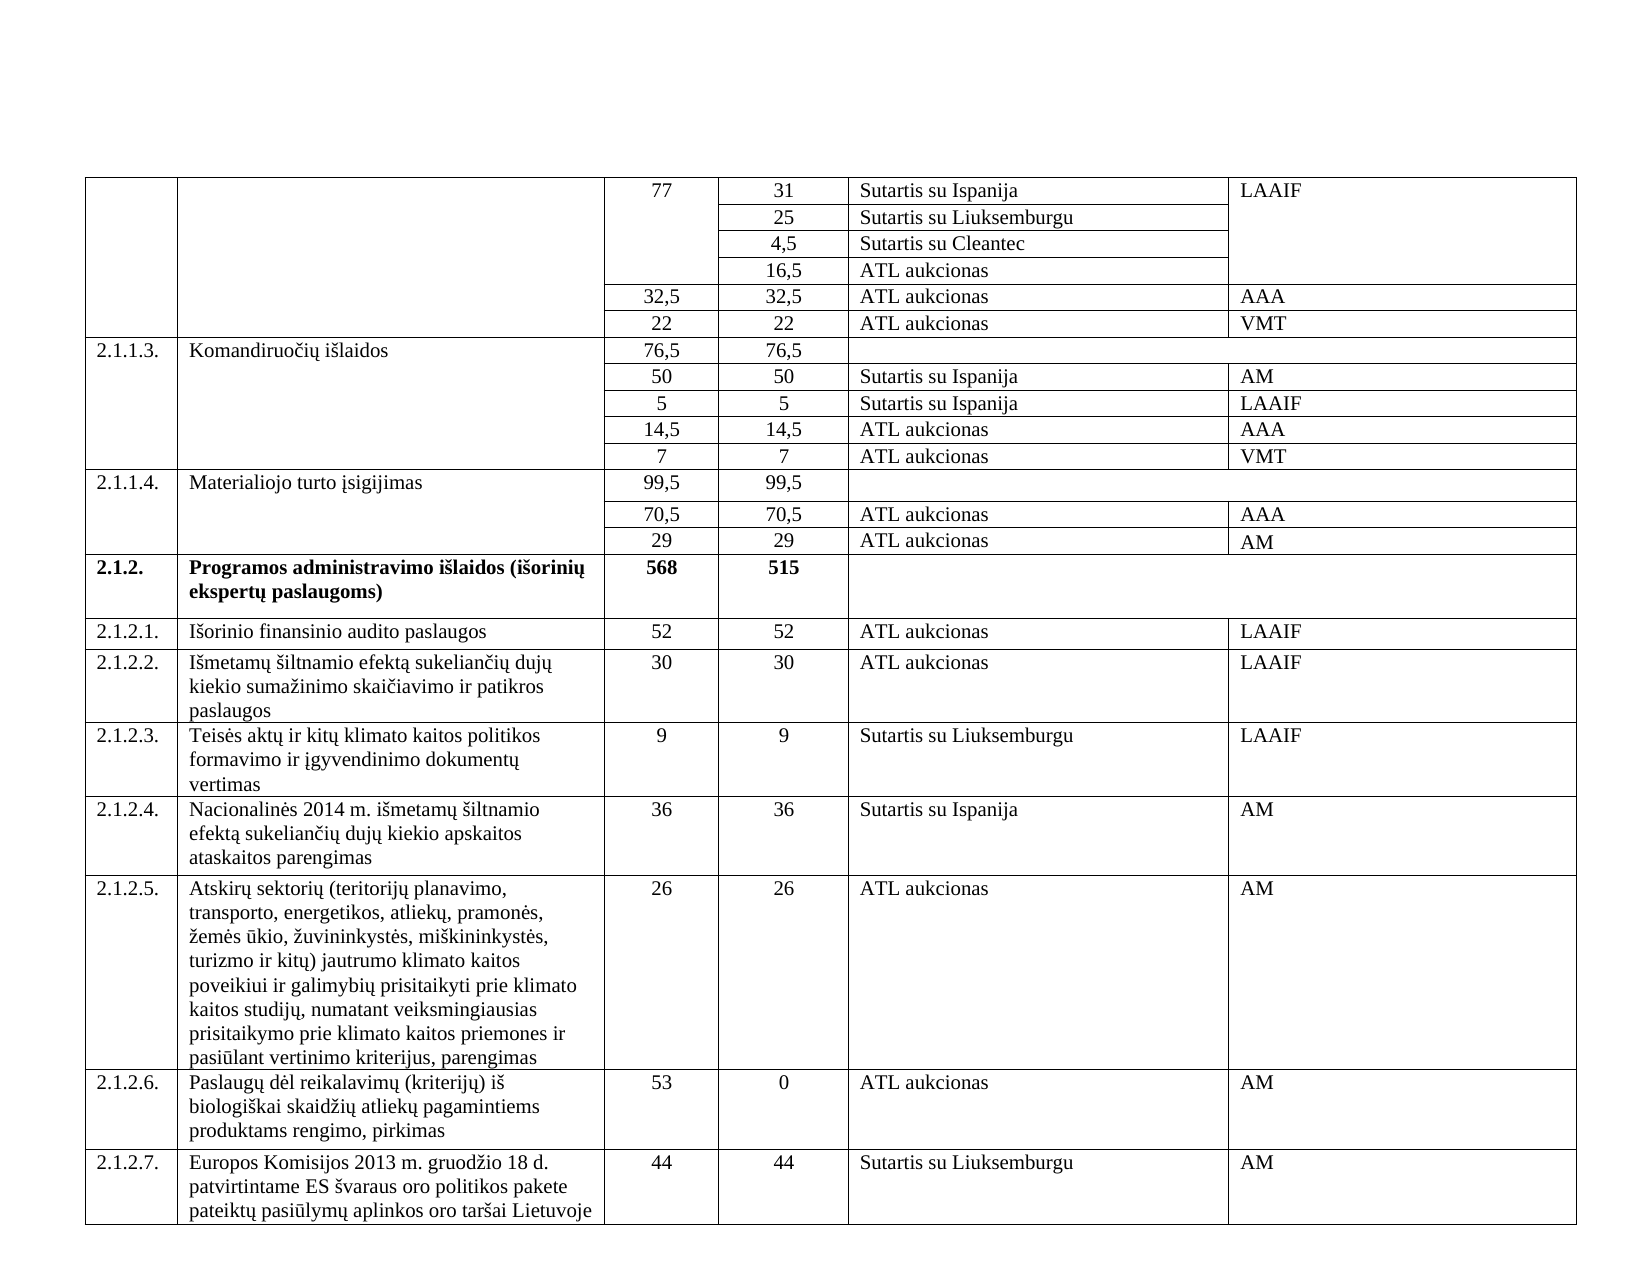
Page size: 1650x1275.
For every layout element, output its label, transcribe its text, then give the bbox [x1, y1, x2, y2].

table_cell 22 [719, 311, 848, 337]
table_cell 52 [605, 619, 718, 649]
table_cell Sutartis su Ispanija [849, 391, 1228, 416]
table_cell 76,5 [719, 338, 848, 363]
table_cell 32,5 [605, 285, 718, 310]
table_cell 30 [605, 650, 718, 722]
table_cell [849, 470, 1576, 501]
table_cell LAAIF [1229, 619, 1576, 649]
table_cell 7 [605, 444, 718, 469]
table_cell AM [1229, 1070, 1576, 1149]
table_cell 50 [605, 364, 718, 390]
table_cell [849, 555, 1576, 618]
table_cell Išmetamų šiltnamio efektą sukeliančių dujų kiekio sumažinimo skaičiavimo ir patikros paslaugos [178, 650, 604, 722]
table_cell 2.1.2.7. [86, 1150, 177, 1224]
table_cell [86, 178, 177, 337]
table_cell 7 [719, 444, 848, 469]
table_cell AM [1229, 364, 1576, 390]
table_cell 4,5 [719, 231, 848, 257]
table_cell 36 [719, 797, 848, 875]
table_cell 515 [719, 555, 848, 618]
table_cell 53 [605, 1070, 718, 1149]
table_cell 9 [719, 723, 848, 796]
table_cell ATL aukcionas [849, 258, 1228, 283]
table_cell AAA [1229, 502, 1576, 527]
table_cell 70,5 [605, 502, 718, 527]
table_cell 29 [719, 528, 848, 554]
table_cell AAA [1229, 417, 1576, 443]
table_cell Nacionalinės 2014 m. išmetamų šiltnamio efektą sukeliančių dujų kiekio apskaitos ataskaitos parengimas [178, 797, 604, 875]
table_cell Programos administravimo išlaidos (išorinių ekspertų paslaugoms) [178, 555, 604, 618]
table_cell 2.1.1.3. [86, 338, 177, 469]
table_cell Komandiruočių išlaidos [178, 338, 604, 469]
table_cell Išorinio finansinio audito paslaugos [178, 619, 604, 649]
table_cell Sutartis su Ispanija [849, 797, 1228, 875]
table_cell VMT [1229, 444, 1576, 469]
table_cell 99,5 [605, 470, 718, 501]
table_cell LAAIF [1229, 178, 1576, 283]
table_cell Sutartis su Ispanija [849, 364, 1228, 390]
table_cell 32,5 [719, 285, 848, 310]
table_cell Sutartis su Cleantec [849, 231, 1228, 257]
table_cell 30 [719, 650, 848, 722]
table_cell ATL aukcionas [849, 528, 1228, 554]
table_cell 14,5 [605, 417, 718, 443]
table_cell 77 [605, 178, 718, 283]
table_cell VMT [1229, 311, 1576, 337]
table_cell 52 [719, 619, 848, 649]
table_cell 2.1.2.6. [86, 1070, 177, 1149]
table_cell 5 [719, 391, 848, 416]
table_cell Atskirų sektorių (teritorijų planavimo, transporto, energetikos, atliekų, pramonės, žemės ūkio, žuvininkystės, miškininkystės, turizmo ir kitų) jautrumo klimato kaitos poveikiui ir galimybių prisitaikyti prie klimato kaitos studijų, numatant veiksmingiausias prisitaikymo prie klimato kaitos priemones ir pasiūlant vertinimo kriterijus, parengimas [178, 876, 604, 1069]
table_cell [849, 338, 1576, 363]
table_cell 0 [719, 1070, 848, 1149]
table_cell Sutartis su Liuksemburgu [849, 723, 1228, 796]
table_cell Paslaugų dėl reikalavimų (kriterijų) iš biologiškai skaidžių atliekų pagamintiems produktams rengimo, pirkimas [178, 1070, 604, 1149]
table_cell 2.1.2.1. [86, 619, 177, 649]
table_cell LAAIF [1229, 650, 1576, 722]
table_cell 9 [605, 723, 718, 796]
table_cell 2.1.2. [86, 555, 177, 618]
table_cell ATL aukcionas [849, 619, 1228, 649]
table_cell LAAIF [1229, 723, 1576, 796]
table_cell LAAIF [1229, 391, 1576, 416]
table_cell 44 [605, 1150, 718, 1224]
table_cell 568 [605, 555, 718, 618]
table_cell Sutartis su Liuksemburgu [849, 205, 1228, 230]
table_cell Sutartis su Ispanija [849, 178, 1228, 204]
table_cell 25 [719, 205, 848, 230]
table_cell 26 [605, 876, 718, 1069]
table_cell AM [1229, 876, 1576, 1069]
table_cell ATL aukcionas [849, 502, 1228, 527]
table_cell ATL aukcionas [849, 311, 1228, 337]
table_cell [178, 178, 604, 337]
table_cell ATL aukcionas [849, 876, 1228, 1069]
table_cell ATL aukcionas [849, 1070, 1228, 1149]
table_cell 36 [605, 797, 718, 875]
table_cell AAA [1229, 285, 1576, 310]
table_cell Europos Komisijos 2013 m. gruodžio 18 d. patvirtintame ES švaraus oro politikos pakete pateiktų pasiūlymų aplinkos oro taršai Lietuvoje [178, 1150, 604, 1224]
table_cell 44 [719, 1150, 848, 1224]
table_cell 2.1.2.4. [86, 797, 177, 875]
table_cell 50 [719, 364, 848, 390]
table_cell ATL aukcionas [849, 650, 1228, 722]
table_cell AM [1229, 1150, 1576, 1224]
table_cell 22 [605, 311, 718, 337]
table_cell 99,5 [719, 470, 848, 501]
table_cell 31 [719, 178, 848, 204]
table_cell 26 [719, 876, 848, 1069]
table_cell 76,5 [605, 338, 718, 363]
table_cell ATL aukcionas [849, 285, 1228, 310]
table_cell Sutartis su Liuksemburgu [849, 1150, 1228, 1224]
table_cell 29 [605, 528, 718, 554]
table_cell 16,5 [719, 258, 848, 283]
table_cell 14,5 [719, 417, 848, 443]
table_cell 5 [605, 391, 718, 416]
table_cell 2.1.2.2. [86, 650, 177, 722]
table_cell 2.1.2.5. [86, 876, 177, 1069]
table_cell Materialiojo turto įsigijimas [178, 470, 604, 554]
table_cell 2.1.2.3. [86, 723, 177, 796]
table_cell AM [1229, 528, 1576, 554]
table_cell ATL aukcionas [849, 444, 1228, 469]
table_cell ATL aukcionas [849, 417, 1228, 443]
table_cell Teisės aktų ir kitų klimato kaitos politikos formavimo ir įgyvendinimo dokumentų vertimas [178, 723, 604, 796]
table_cell AM [1229, 797, 1576, 875]
table_cell 70,5 [719, 502, 848, 527]
table_cell 2.1.1.4. [86, 470, 177, 554]
